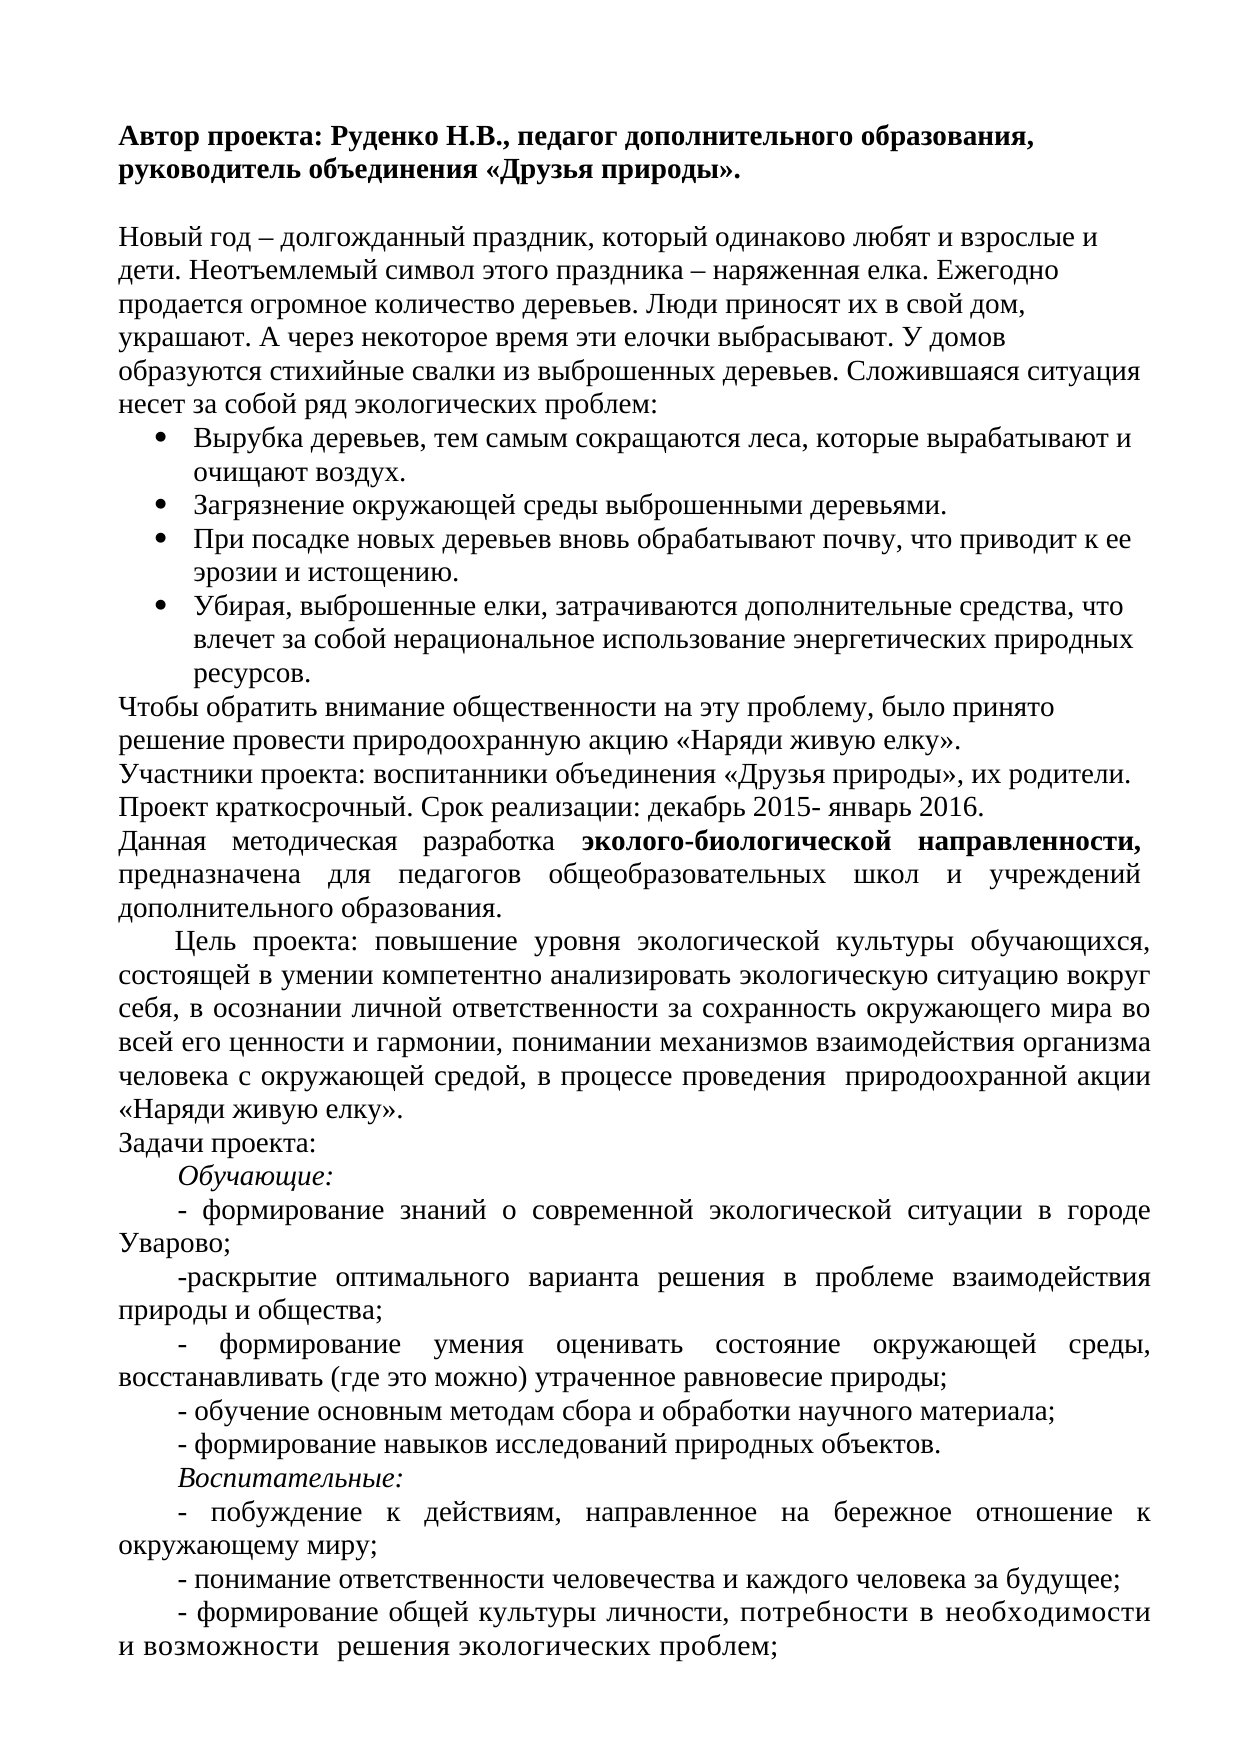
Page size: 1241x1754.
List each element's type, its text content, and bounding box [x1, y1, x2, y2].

text Участники проекта: воспитанники объединения «Друзья природы», их родители. [118, 756, 1152, 789]
text Данная методическая разработка эколого-биологической направленности, предназначена для педагогов общеобразовательных школ и учреждений дополнительного образования. [118, 823, 1142, 923]
list Вырубка деревьев, тем самым сокращаются леса, которые вырабатывают и очищают воздух. [156, 420, 1152, 487]
text Автор проекта: Руденко Н.В., педагог дополнительного образования, руководитель объединения «Друзья природы». [118, 118, 1152, 185]
text - формирование общей культуры личности, потребности в необходимости и возможности решения экологических проблем; [118, 1594, 1152, 1661]
text - формирование навыков исследований природных объектов. [118, 1427, 1152, 1460]
text Обучающие: [118, 1158, 1152, 1192]
list Убирая, выброшенные елки, затрачиваются дополнительные средства, что влечет за собой нерациональное использование энергетических природных ресурсов. [156, 588, 1152, 689]
list При посадке новых деревьев вновь обрабатывают почву, что приводит к ее эрозии и истощению. [156, 521, 1152, 588]
text Чтобы обратить внимание общественности на эту проблему, было принято решение провести природоохранную акцию «Наряди живую елку». [118, 689, 1152, 756]
text Проект краткосрочный. Срок реализации: декабрь 2015- январь 2016. [118, 789, 1152, 823]
text - формирование знаний о современной экологической ситуации в городе Уварово; [118, 1192, 1152, 1259]
text Цель проекта: повышение уровня экологической культуры обучающихся, состоящей в умении компетентно анализировать экологическую ситуацию вокруг себя, в осознании личной ответственности за сохранность окружающего мира во всей его ценности и гармонии, понимании механизмов взаимодействия организма человека с окружающей средой, в процессе проведения природоохранной акции «Наряди живую елку». [118, 923, 1152, 1125]
text -раскрытие оптимального варианта решения в проблеме взаимодействия природы и общества; [118, 1259, 1152, 1326]
text - формирование умения оценивать состояние окружающей среды, восстанавливать (где это можно) утраченное равновесие природы; [118, 1326, 1152, 1393]
text Задачи проекта: [118, 1125, 1152, 1158]
text Новый год – долгожданный праздник, который одинаково любят и взрослые и дети. Неотъемлемый символ этого праздника – наряженная елка. Ежегодно продается огромное количество деревьев. Люди приносят их в свой дом, украшают. А через некоторое время эти елочки выбрасывают. У домов образуются стихийные свалки из выброшенных деревьев. Сложившаяся ситуация несет за собой ряд экологических проблем: [118, 219, 1152, 420]
text - обучение основным методам сбора и обработки научного материала; [118, 1393, 1152, 1427]
text Воспитательные: [118, 1460, 1152, 1494]
text - понимание ответственности человечества и каждого человека за будущее; [118, 1561, 1152, 1594]
text - побуждение к действиям, направленное на бережное отношение к окружающему миру; [118, 1494, 1152, 1561]
list Загрязнение окружающей среды выброшенными деревьями. [156, 487, 1152, 521]
